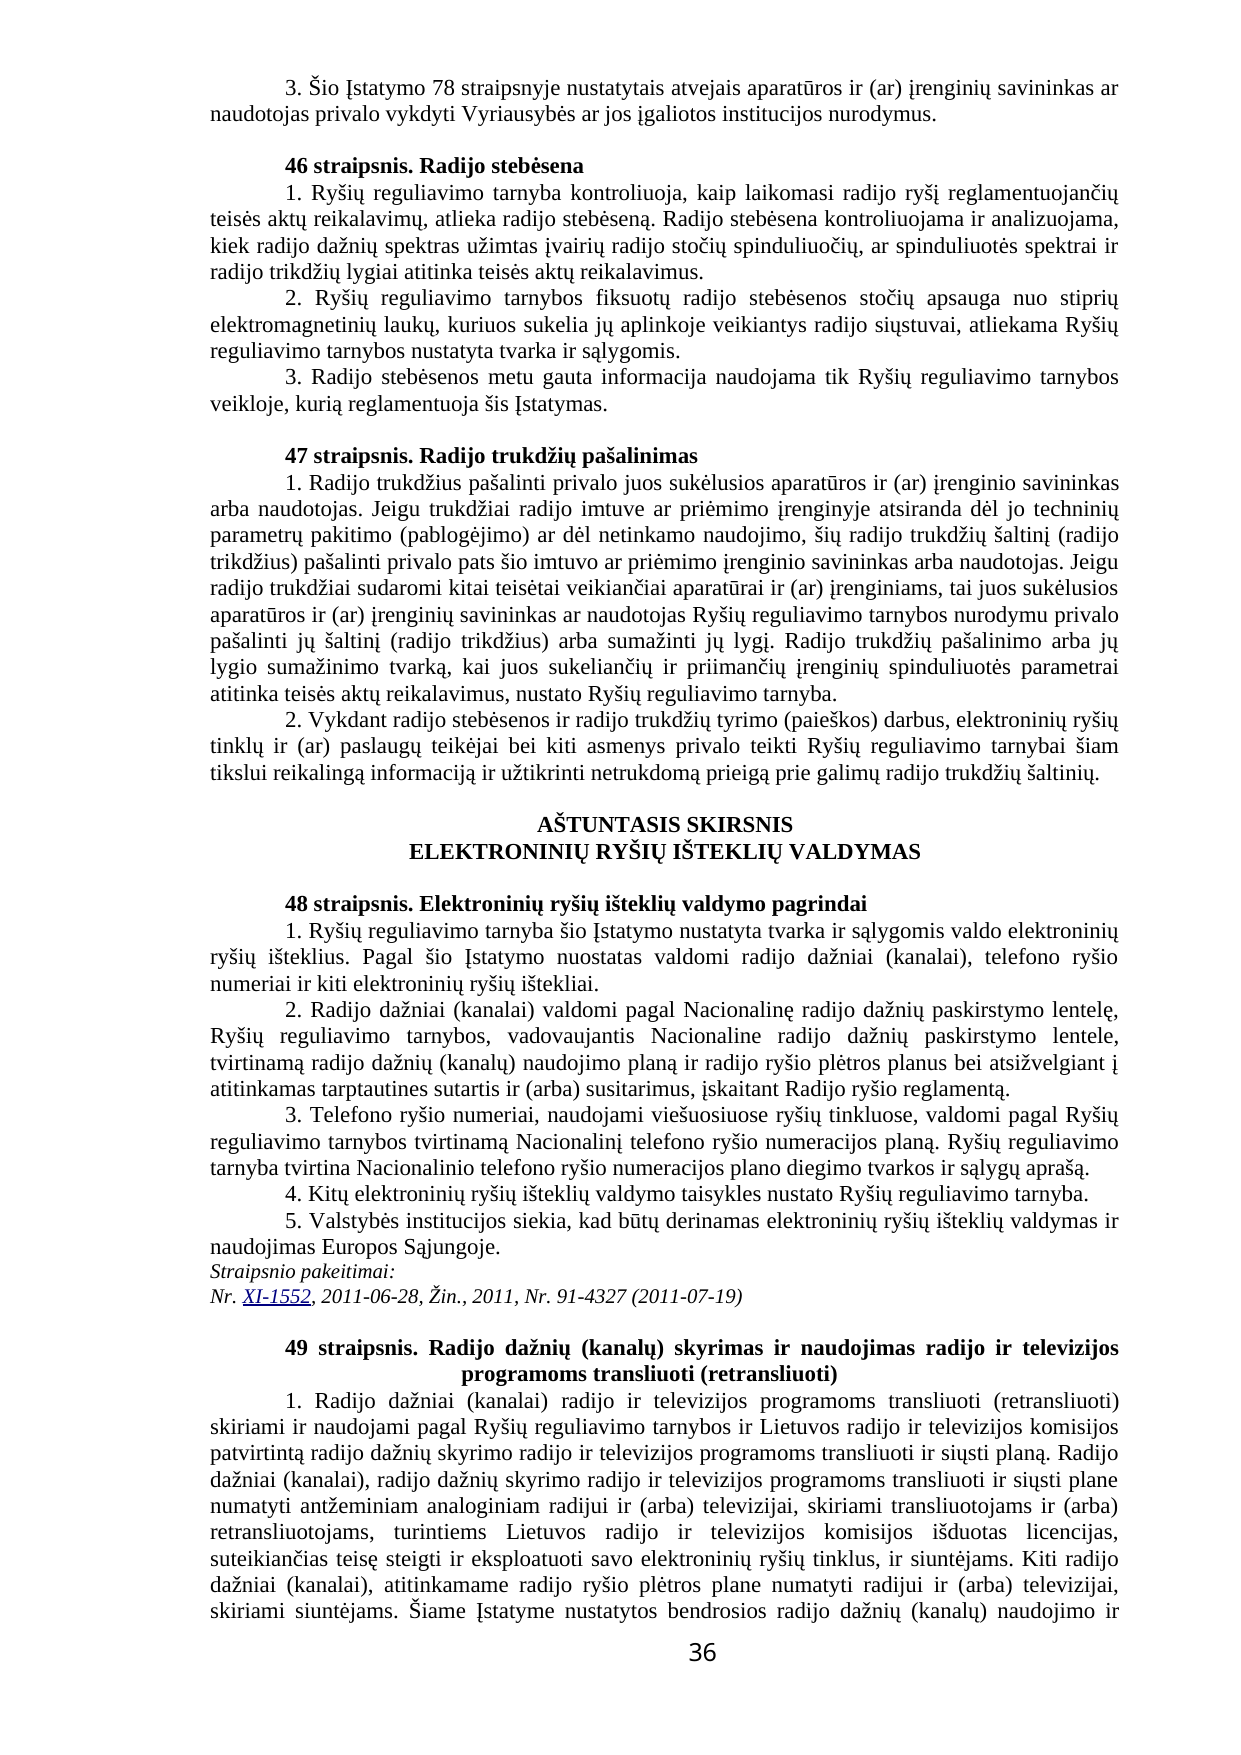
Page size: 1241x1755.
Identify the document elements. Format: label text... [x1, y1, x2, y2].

text Nr. XI-1552, 2011-06-28, Žin., 2011, Nr. 91-4327 (2011-07-19) [210, 1283, 1120, 1308]
subtitle 1. Ryšių reguliavimo tarnyba šio Įstatymo nustatyta tvarka ir sąlygomis valdo elektroninių ryšių išteklius. Pagal šio Įstatymo nuostatas valdomi radijo dažniai (kanalai), telefono ryšio numeriai ir kiti elektroninių ryšių ištekliai. [210, 917, 1120, 996]
text Straipsnio pakeitimai: [210, 1259, 1120, 1283]
text 47 straipsnis. Radijo trukdžių pašalinimas [210, 442, 1120, 469]
text 2. Ryšių reguliavimo tarnybos fiksuotų radijo stebėsenos stočių apsauga nuo stiprių elektromagnetinių laukų, kuriuos sukelia jų aplinkoje veikiantys radijo siųstuvai, atliekama Ryšių reguliavimo tarnybos nustatyta tvarka ir sąlygomis. [210, 284, 1120, 363]
text 2. Vykdant radijo stebėsenos ir radijo trukdžių tyrimo (paieškos) darbus, elektroninių ryšių tinklų ir (ar) paslaugų teikėjai bei kiti asmenys privalo teikti Ryšių reguliavimo tarnybai šiam tikslui reikalingą informaciją ir užtikrinti netrukdomą prieigą prie galimų radijo trukdžių šaltinių. [210, 706, 1120, 785]
text 3. Šio Įstatymo 78 straipsnyje nustatytais atvejais aparatūros ir (ar) įrenginių savininkas ar naudotojas privalo vykdyti Vyriausybės ar jos įgaliotos institucijos nurodymus. [210, 73, 1120, 126]
text 4. Kitų elektroninių ryšių išteklių valdymo taisykles nustato Ryšių reguliavimo tarnyba. [210, 1180, 1120, 1207]
subtitle 2. Radijo dažniai (kanalai) valdomi pagal Nacionalinę radijo dažnių paskirstymo lentelę, Ryšių reguliavimo tarnybos, vadovaujantis Nacionaline radijo dažnių paskirstymo lentele, tvirtinamą radijo dažnių (kanalų) naudojimo planą ir radijo ryšio plėtros planus bei atsižvelgiant į atitinkamas tarptautines sutartis ir (arba) susitarimus, įskaitant Radijo ryšio reglamentą. [210, 996, 1120, 1101]
text AŠTUNTASIS SKIRSNIS [210, 811, 1120, 838]
text 49 straipsnis. Radijo dažnių (kanalų) skyrimas ir naudojimas radijo ir televizijos programoms transliuoti (retransliuoti) [285, 1334, 1120, 1387]
text 1. Radijo dažniai (kanalai) radijo ir televizijos programoms transliuoti (retransliuoti) skiriami ir naudojami pagal Ryšių reguliavimo tarnybos ir Lietuvos radijo ir televizijos komisijos patvirtintą radijo dažnių skyrimo radijo ir televizijos programoms transliuoti ir siųsti planą. Radijo dažniai (kanalai), radijo dažnių skyrimo radijo ir televizijos programoms transliuoti ir siųsti plane numatyti antžeminiam analoginiam radijui ir (arba) televizijai, skiriami transliuotojams ir (arba) retransliuotojams, turintiems Lietuvos radijo ir televizijos komisijos išduotas licencijas, suteikiančias teisę steigti ir eksploatuoti savo elektroninių ryšių tinklus, ir siuntėjams. Kiti radijo dažniai (kanalai), atitinkamame radijo ryšio plėtros plane numatyti radijui ir (arba) televizijai, skiriami siuntėjams. Šiame Įstatyme nustatytos bendrosios radijo dažnių (kanalų) naudojimo ir [210, 1387, 1120, 1624]
text 3. Telefono ryšio numeriai, naudojami viešuosiuose ryšių tinkluose, valdomi pagal Ryšių reguliavimo tarnybos tvirtinamą Nacionalinį telefono ryšio numeracijos planą. Ryšių reguliavimo tarnyba tvirtina Nacionalinio telefono ryšio numeracijos plano diegimo tvarkos ir sąlygų aprašą. [210, 1101, 1120, 1180]
text 1. Ryšių reguliavimo tarnyba kontroliuoja, kaip laikomasi radijo ryšį reglamentuojančių teisės aktų reikalavimų, atlieka radijo stebėseną. Radijo stebėsena kontroliuojama ir analizuojama, kiek radijo dažnių spektras užimtas įvairių radijo stočių spinduliuočių, ar spinduliuotės spektrai ir radijo trikdžių lygiai atitinka teisės aktų reikalavimus. [210, 179, 1120, 284]
text 1. Radijo trukdžius pašalinti privalo juos sukėlusios aparatūros ir (ar) įrenginio savininkas arba naudotojas. Jeigu trukdžiai radijo imtuve ar priėmimo įrenginyje atsiranda dėl jo techninių parametrų pakitimo (pablogėjimo) ar dėl netinkamo naudojimo, šių radijo trukdžių šaltinį (radijo trikdžius) pašalinti privalo pats šio imtuvo ar priėmimo įrenginio savininkas arba naudotojas. Jeigu radijo trukdžiai sudaromi kitai teisėtai veikiančiai aparatūrai ir (ar) įrenginiams, tai juos sukėlusios aparatūros ir (ar) įrenginių savininkas ar naudotojas Ryšių reguliavimo tarnybos nurodymu privalo pašalinti jų šaltinį (radijo trikdžius) arba sumažinti jų lygį. Radijo trukdžių pašalinimo arba jų lygio sumažinimo tvarką, kai juos sukeliančių ir priimančių įrenginių spinduliuotės parametrai atitinka teisės aktų reikalavimus, nustato Ryšių reguliavimo tarnyba. [210, 469, 1120, 706]
text 3. Radijo stebėsenos metu gauta informacija naudojama tik Ryšių reguliavimo tarnybos veikloje, kurią reglamentuoja šis Įstatymas. [210, 363, 1120, 416]
subtitle ELEKTRONINIŲ RYŠIŲ IŠTEKLIŲ VALDYMAS [210, 838, 1120, 864]
text 5. Valstybės institucijos siekia, kad būtų derinamas elektroninių ryšių išteklių valdymas ir naudojimas Europos Sąjungoje. [210, 1207, 1120, 1259]
text 48 straipsnis. Elektroninių ryšių išteklių valdymo pagrindai [210, 891, 1120, 917]
text 46 straipsnis. Radijo stebėsena [210, 153, 1120, 179]
